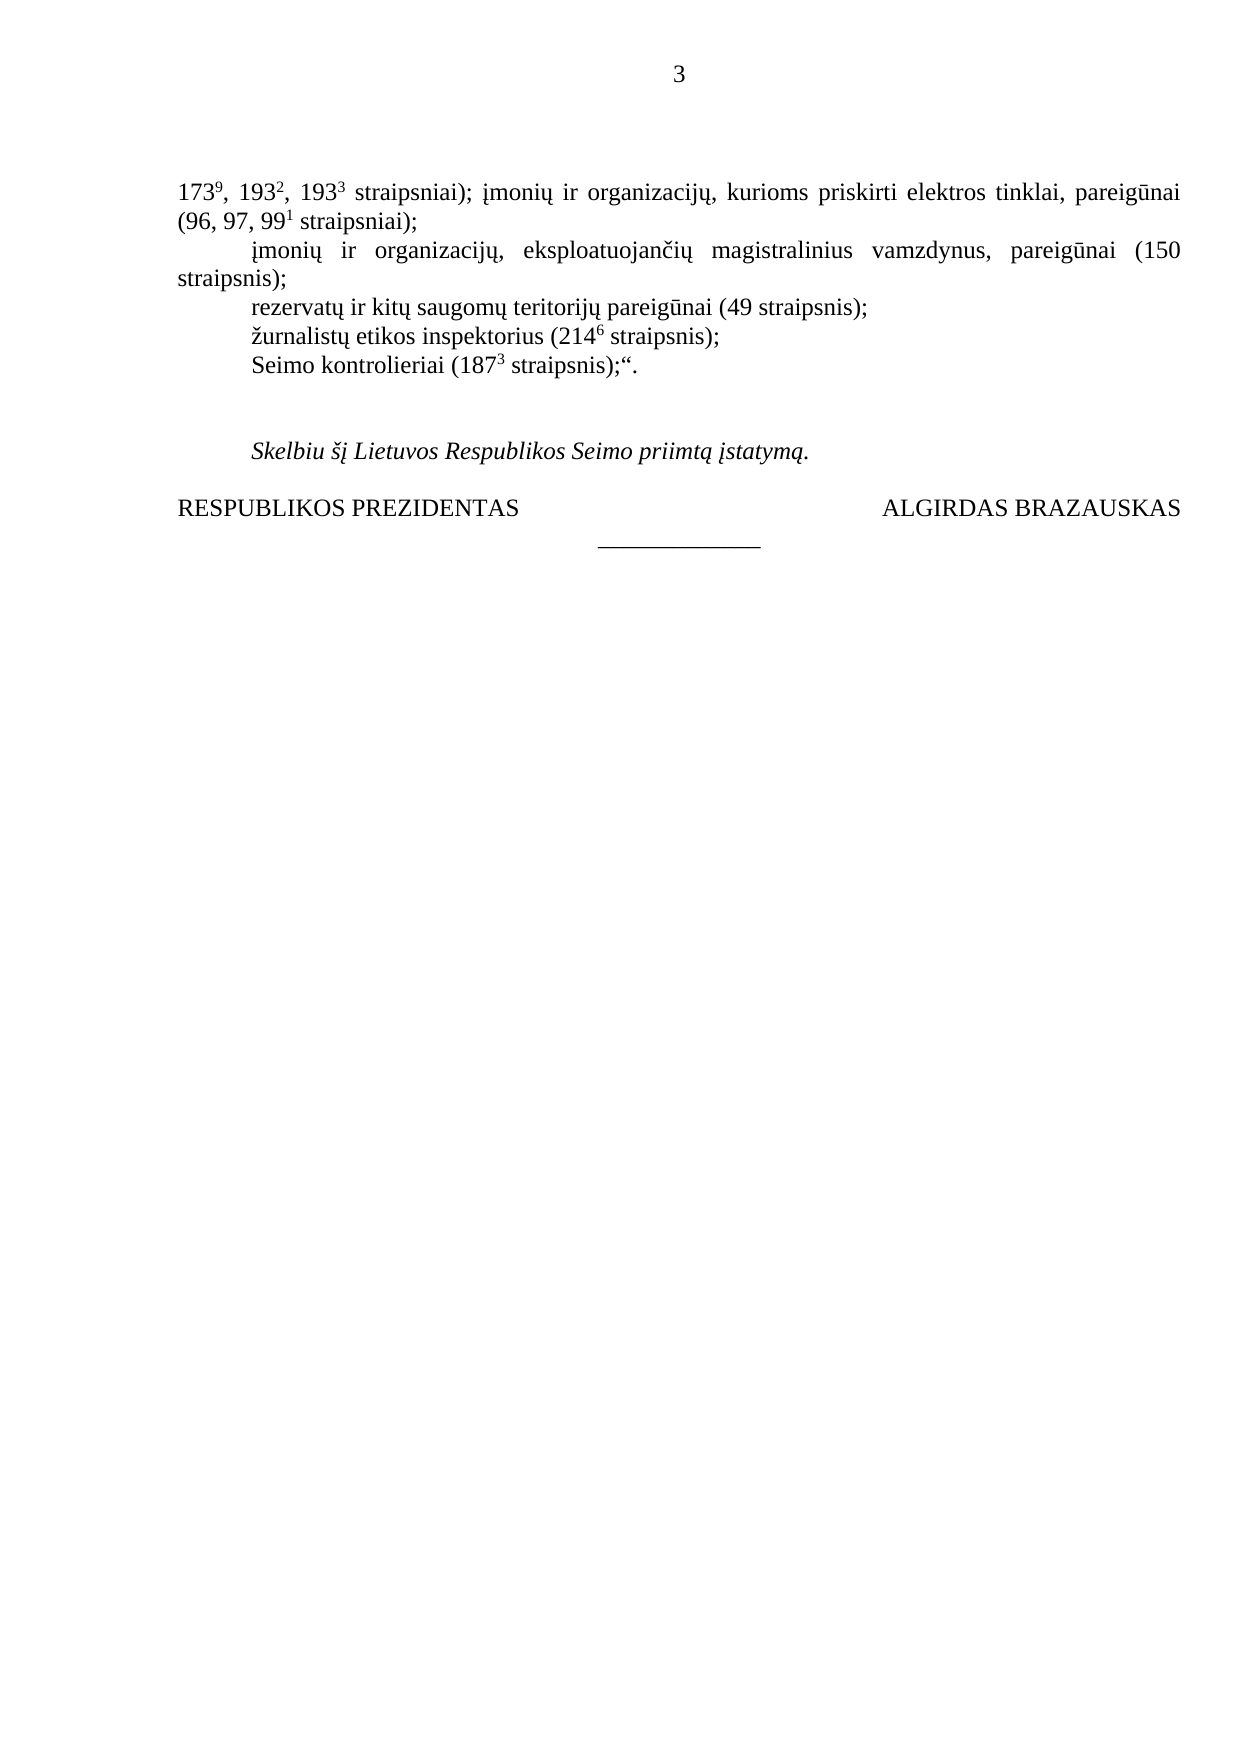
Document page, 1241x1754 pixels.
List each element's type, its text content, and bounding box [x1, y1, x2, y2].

text 1739, 1932, 1933 straipsniai); įmonių ir organizacijų, kurioms priskirti elektros tinklai, pareigūnai (96, 97, 991 straipsniai); [177, 177, 1181, 235]
text RESPUBLIKOS PREZIDENTAS ALGIRDAS BRAZAUSKAS [177, 493, 1181, 522]
text žurnalistų etikos inspektorius (2146 straipsnis); [177, 321, 1181, 350]
text _____________ [177, 522, 1181, 551]
text Skelbiu šį Lietuvos Respublikos Seimo priimtą įstatymą. [177, 436, 1181, 465]
text rezervatų ir kitų saugomų teritorijų pareigūnai (49 straipsnis); [177, 292, 1181, 321]
text Seimo kontrolieriai (1873 straipsnis);“. [177, 350, 1181, 378]
text įmonių ir organizacijų, eksploatuojančių magistralinius vamzdynus, pareigūnai (150 straipsnis); [177, 235, 1181, 292]
